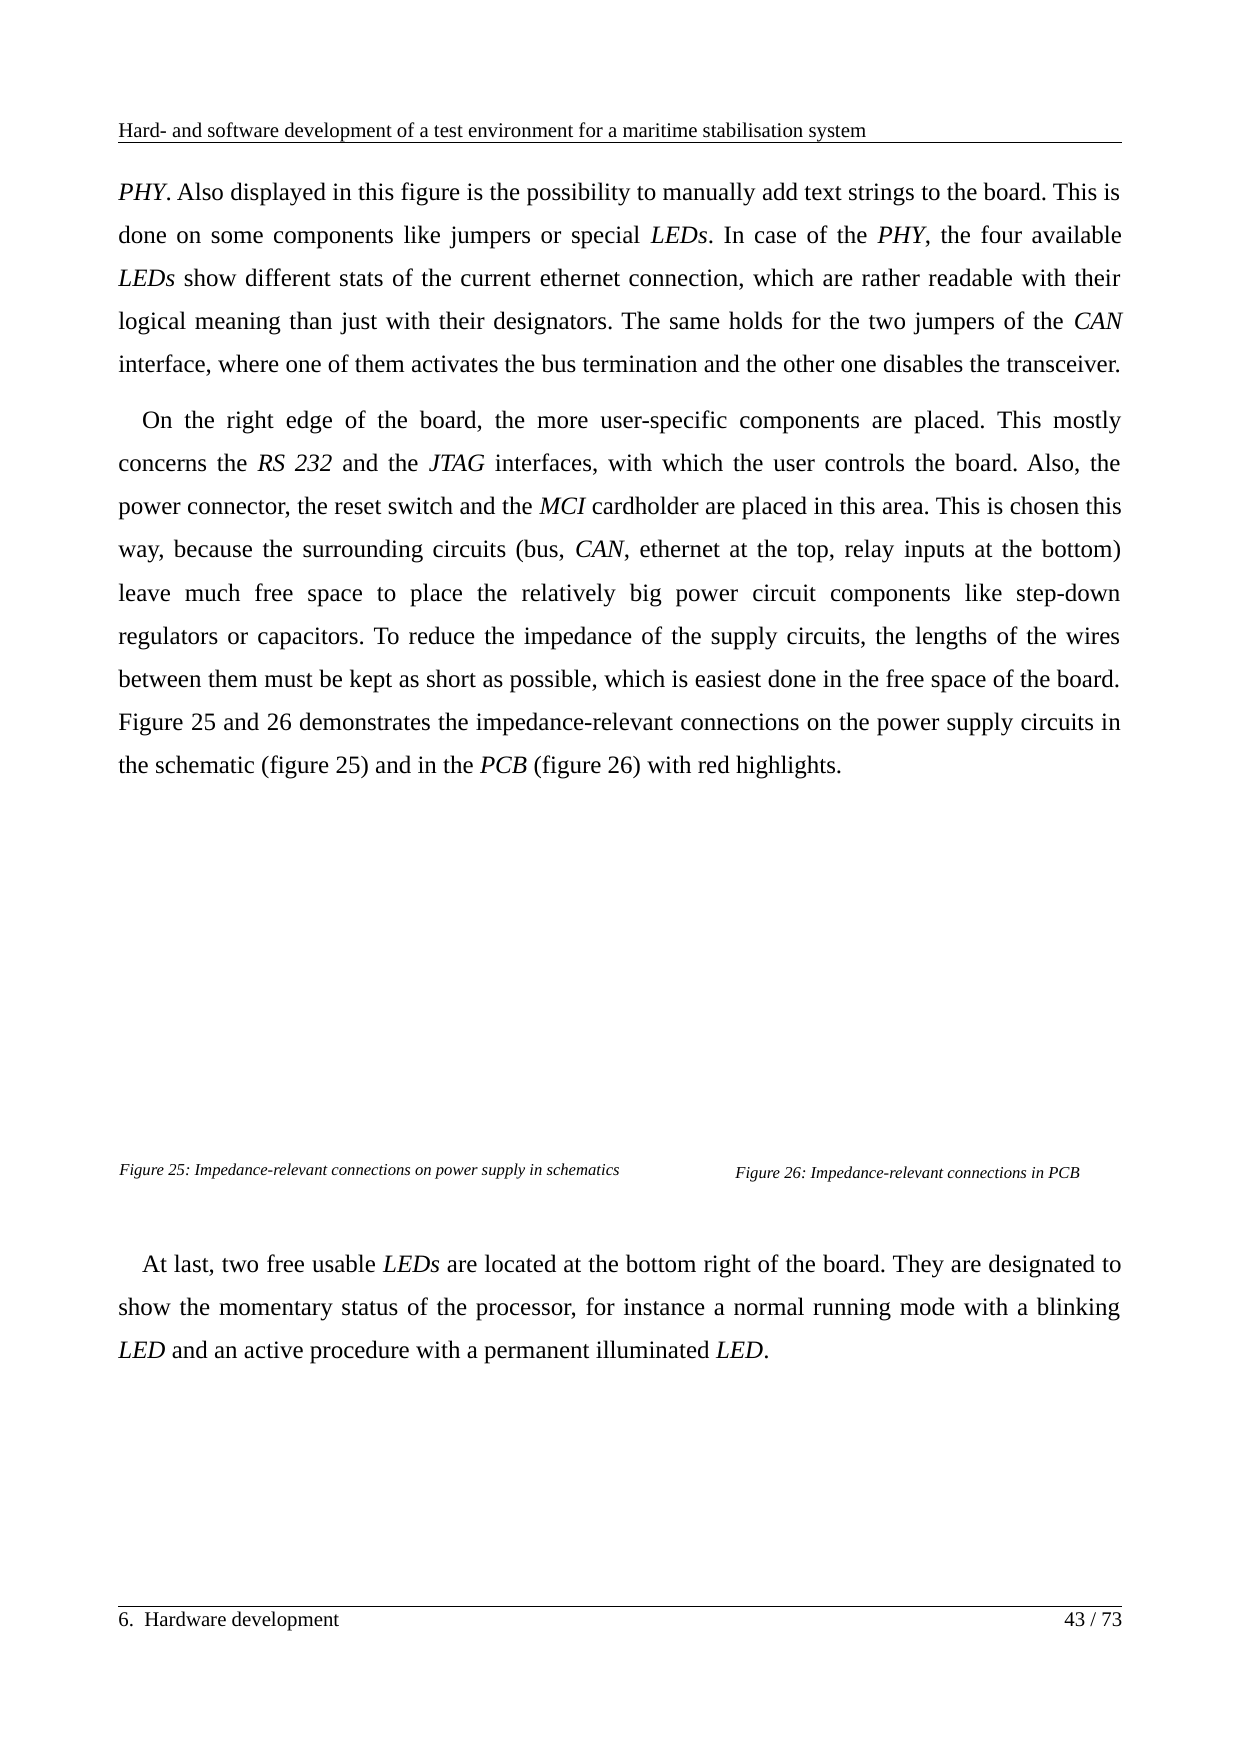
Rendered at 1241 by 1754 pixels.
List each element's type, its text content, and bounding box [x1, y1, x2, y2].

text At last, two free usable LEDs are located at the bottom right of the board. They are designated to show the momentary status of the processor, for instance a normal running mode with a blinking LED and an active procedure with a permanent illuminated LED. [118, 1249, 1122, 1364]
text Figure 25: Impedance-relevant connections on power supply in schematics [119, 907, 703, 1179]
text Figure 26: Impedance-relevant connections in PCB [735, 818, 1122, 1182]
text PHY. Also displayed in this figure is the possibility to manually add text strings to the board. This is done on some components like jumpers or special LEDs. In case of the PHY, the four available LEDs show different stats of the current ethernet connection, which are rather readable with their logical meaning than just with their designators. The same holds for the two jumpers of the CAN interface, where one of them activates the bus termination and the other one disables the transceiver. [118, 177, 1122, 378]
text On the right edge of the board, the more user-specific components are placed. This mostly concerns the RS 232 and the JTAG interfaces, with which the user controls the board. Also, the power connector, the reset switch and the MCI cardholder are placed in this area. This is chosen this way, because the surrounding circuits (bus, CAN, ethernet at the top, relay inputs at the bottom) leave much free space to place the relatively big power circuit components like step-down regulators or capacitors. To reduce the impedance of the supply circuits, the lengths of the wires between them must be kept as short as possible, which is easiest done in the free space of the board. Figure 25 and 26 demonstrates the impedance-relevant connections on the power supply circuits in the schematic (figure 25) and in the PCB (figure 26) with red highlights. [118, 405, 1122, 779]
